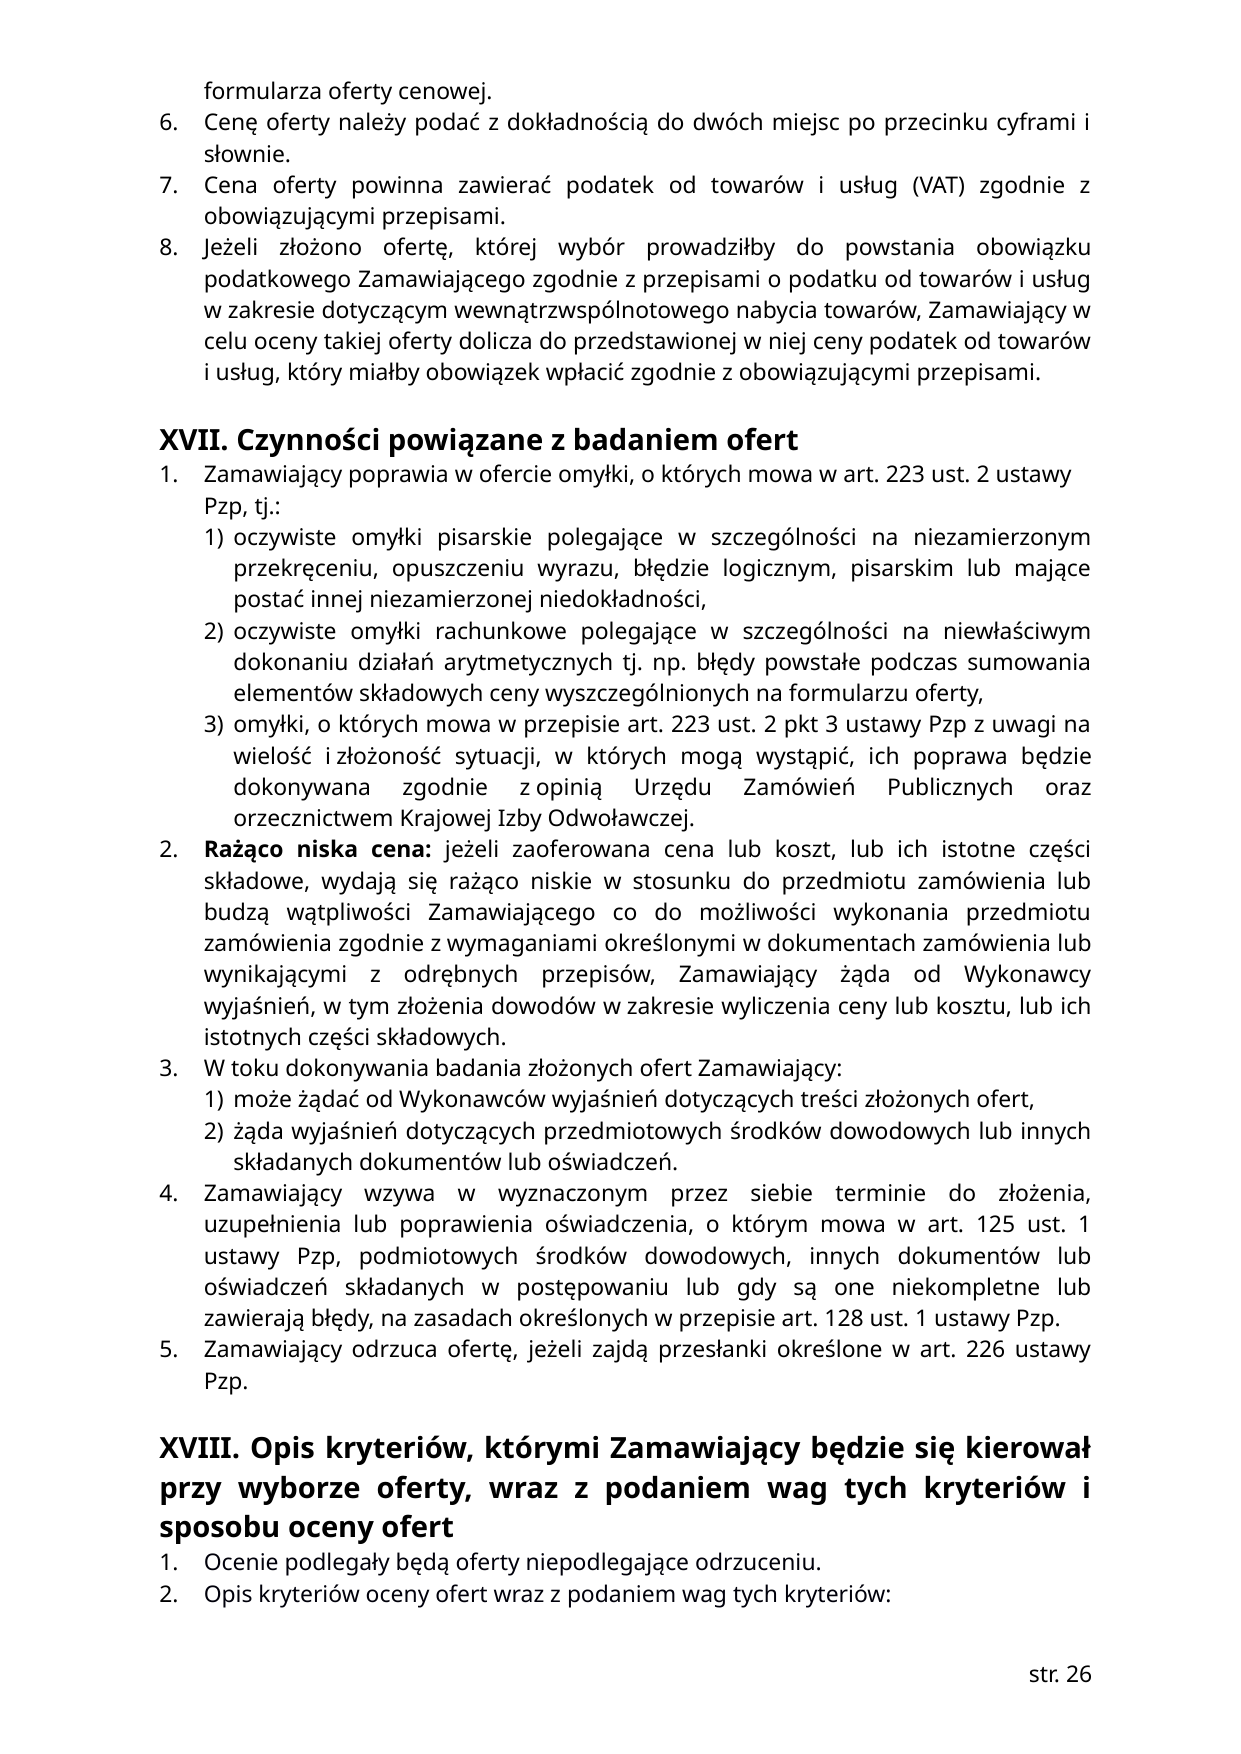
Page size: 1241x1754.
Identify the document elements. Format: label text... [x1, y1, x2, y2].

list Jeżeli złożono ofertę, której wybór prowadziłby do powstania obowiązku podatkowego Zamawiającego zgodnie z przepisami o podatku od towarów i usług w zakresie dotyczącym wewnątrzwspólnotowego nabycia towarów, Zamawiający w celu oceny takiej oferty dolicza do przedstawionej w niej ceny podatek od towarów i usług, który miałby obowiązek wpłacić zgodnie z obowiązującymi przepisami. [159, 231, 1092, 387]
list oczywiste omyłki pisarskie polegające w szczególności na niezamierzonym przekręceniu, opuszczeniu wyrazu, błędzie logicznym, pisarskim lub mające postać innej niezamierzonej niedokładności, [203, 521, 1092, 615]
list może żądać od Wykonawców wyjaśnień dotyczących treści złożonych ofert, [203, 1083, 1092, 1115]
list omyłki, o których mowa w przepisie art. 223 ust. 2 pkt 3 ustawy Pzp z uwagi na wielość i złożoność sytuacji, w których mogą wystąpić, ich poprawa będzie dokonywana zgodnie z opinią Urzędu Zamówień Publicznych oraz orzecznictwem Krajowej Izby Odwoławczej. [203, 708, 1092, 833]
list żąda wyjaśnień dotyczących przedmiotowych środków dowodowych lub innych składanych dokumentów lub oświadczeń. [203, 1115, 1092, 1177]
list Ocenie podlegały będą oferty niepodlegające odrzuceniu. [159, 1546, 1092, 1577]
subtitle XVII. Czynności powiązane z badaniem ofert [159, 419, 1092, 458]
subtitle XVIII. Opis kryteriów, którymi Zamawiający będzie się kierował przy wyborze oferty, wraz z podaniem wag tych kryteriów i sposobu oceny ofert [159, 1427, 1092, 1546]
list Cena oferty powinna zawierać podatek od towarów i usług (VAT) zgodnie z obowiązującymi przepisami. [159, 169, 1092, 231]
list formularza oferty cenowej. [159, 75, 1092, 106]
list oczywiste omyłki rachunkowe polegające w szczególności na niewłaściwym dokonaniu działań arytmetycznych tj. np. błędy powstałe podczas sumowania elementów składowych ceny wyszczególnionych na formularzu oferty, [203, 615, 1092, 708]
list Cenę oferty należy podać z dokładnością do dwóch miejsc po przecinku cyframi i słownie. [159, 106, 1092, 169]
list W toku dokonywania badania złożonych ofert Zamawiający: [159, 1052, 1092, 1083]
list Opis kryteriów oceny ofert wraz z podaniem wag tych kryteriów: [159, 1577, 1092, 1609]
list Zamawiający odrzuca ofertę, jeżeli zajdą przesłanki określone w art. 226 ustawy Pzp. [159, 1333, 1092, 1396]
list Rażąco niska cena: jeżeli zaoferowana cena lub koszt, lub ich istotne części składowe, wydają się rażąco niskie w stosunku do przedmiotu zamówienia lub budzą wątpliwości Zamawiającego co do możliwości wykonania przedmiotu zamówienia zgodnie z wymaganiami określonymi w dokumentach zamówienia lub wynikającymi z odrębnych przepisów, Zamawiający żąda od Wykonawcy wyjaśnień, w tym złożenia dowodów w zakresie wyliczenia ceny lub kosztu, lub ich istotnych części składowych. [159, 833, 1092, 1052]
list Zamawiający wzywa w wyznaczonym przez siebie terminie do złożenia, uzupełnienia lub poprawienia oświadczenia, o którym mowa w art. 125 ust. 1 ustawy Pzp, podmiotowych środków dowodowych, innych dokumentów lub oświadczeń składanych w postępowaniu lub gdy są one niekompletne lub zawierają błędy, na zasadach określonych w przepisie art. 128 ust. 1 ustawy Pzp. [159, 1177, 1092, 1333]
list Zamawiający poprawia w ofercie omyłki, o których mowa w art. 223 ust. 2 ustawy Pzp, tj.: [159, 458, 1092, 521]
